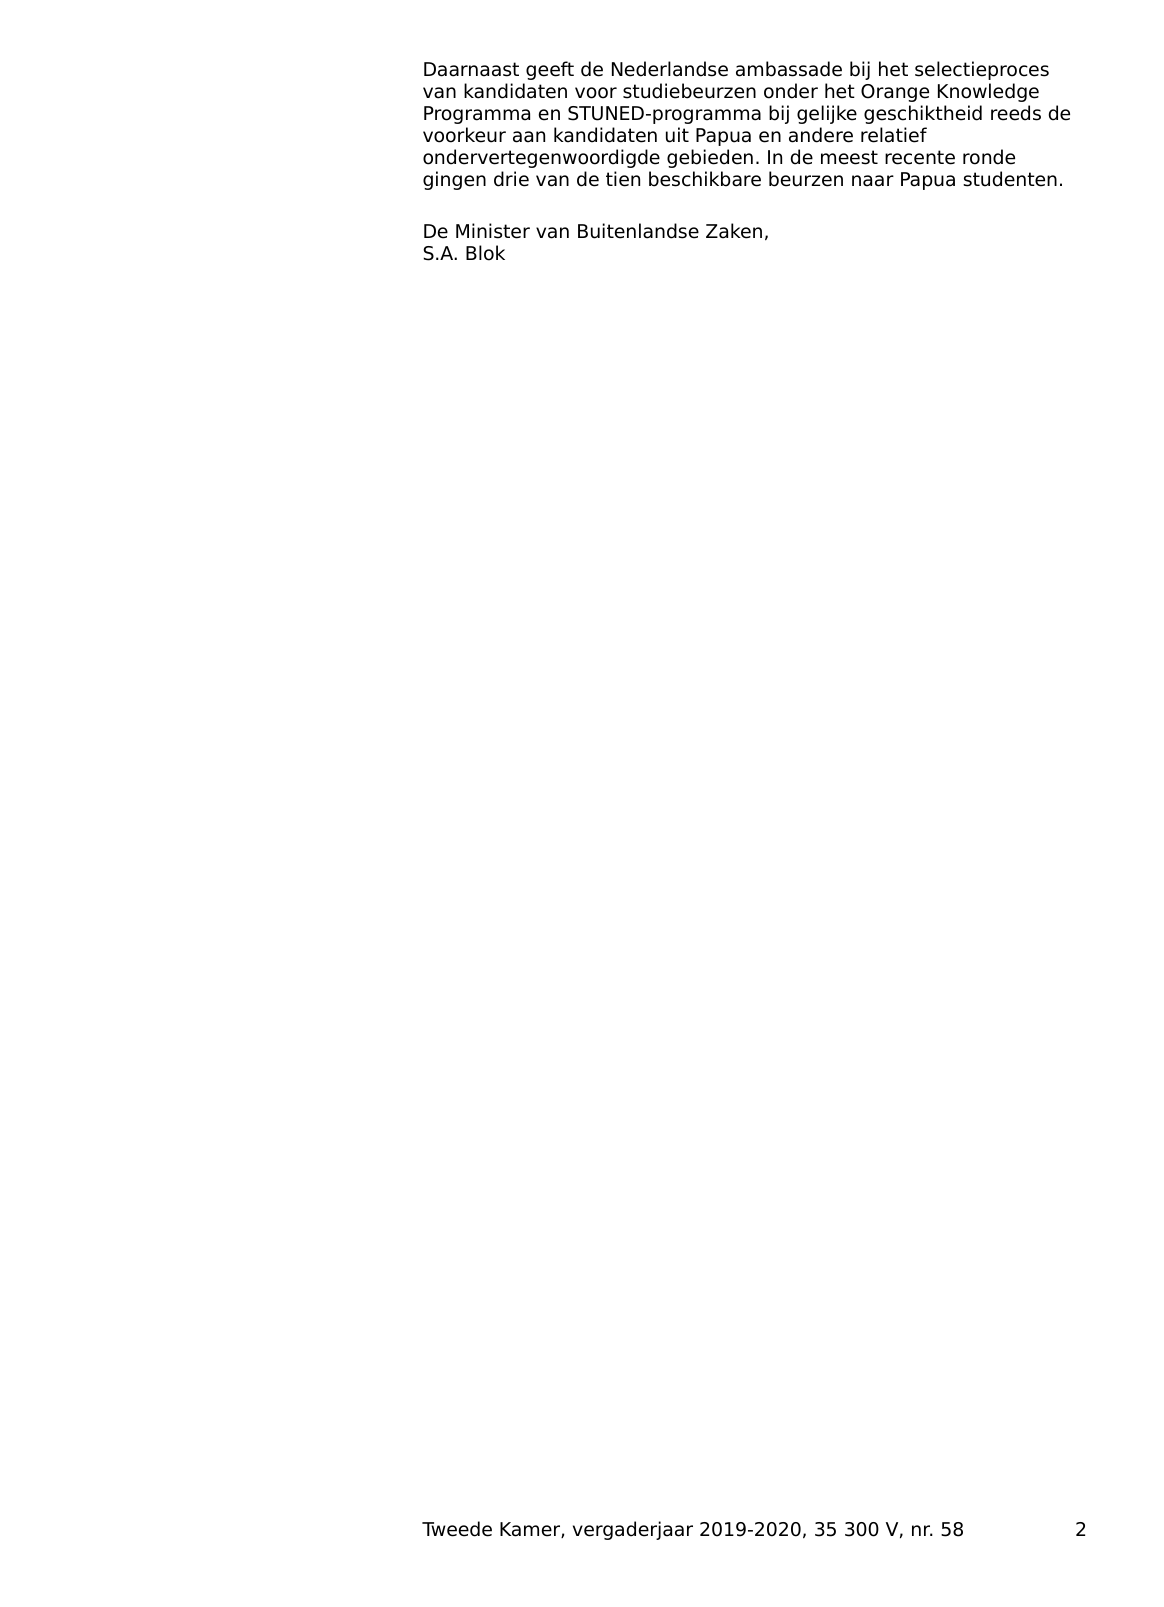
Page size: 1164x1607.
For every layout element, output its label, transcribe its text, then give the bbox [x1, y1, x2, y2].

text Daarnaast geeft de Nederlandse ambassade bij het selectieproces van kandidaten voor studiebeurzen onder het Orange Knowledge Programma en STUNED-programma bij gelijke geschiktheid reeds de voorkeur aan kandidaten uit Papua en andere relatief ondervertegenwoordigde gebieden. In de meest recente ronde gingen drie van de tien beschikbare beurzen naar Papua studenten. [422, 59, 1087, 191]
text De Minister van Buitenlandse Zaken, S.A. Blok [422, 221, 1087, 265]
